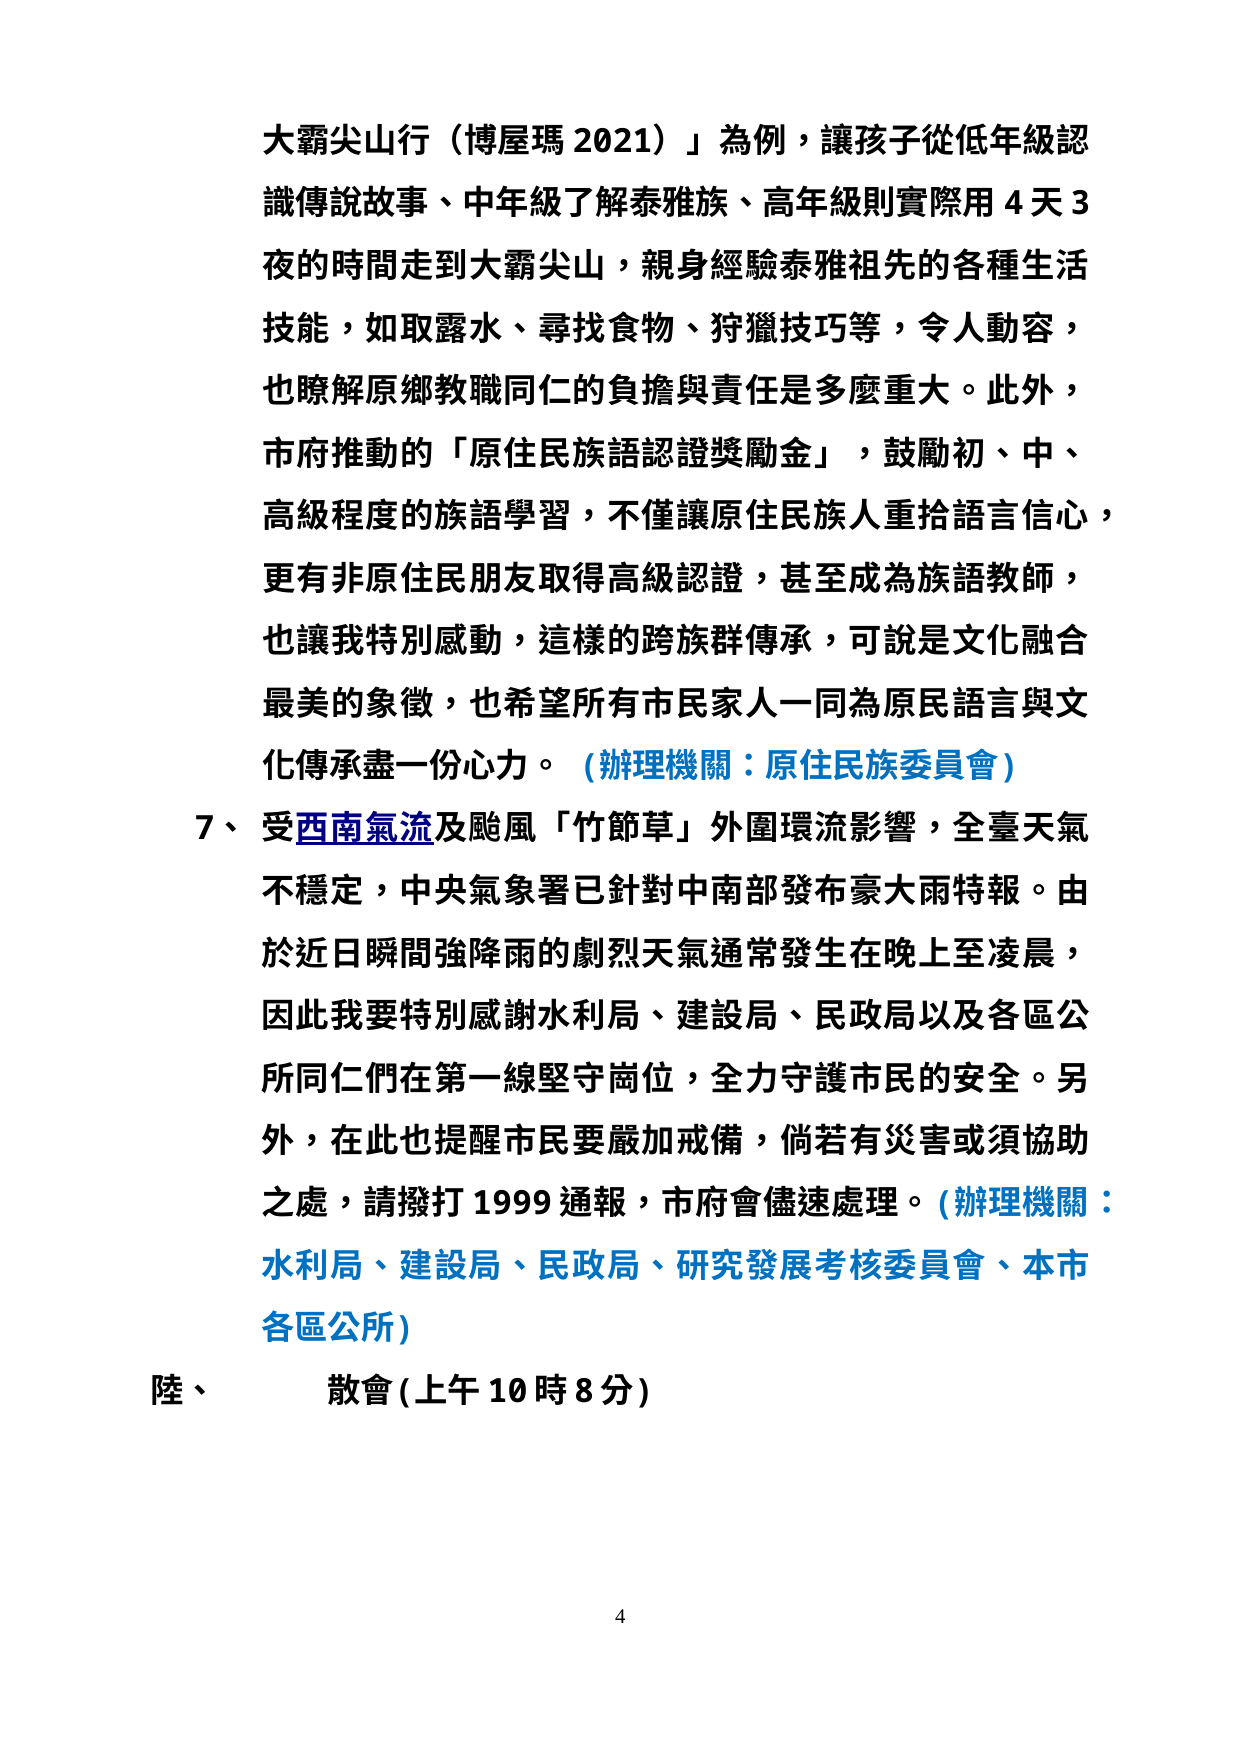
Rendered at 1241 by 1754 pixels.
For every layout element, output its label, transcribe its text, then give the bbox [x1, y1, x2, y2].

list 針對今日原民會「文化流轉，城市綻芬芳－臺中市原住民族文化推廣與發展」專案報告，臺中市是全臺第二大城，擁有多元族群文化，其中包括東勢區的客家文化以及和平區的原住民族文化，都在城市發展中扮演舉足輕重的角色。臺中市共劃分為29個行政區，其中和平區是本市唯一的原住民自治區，感謝原民會在楊主委的帶領下，持續推動原住民族語的保存與發展；此外，市府各局處如教育局、文化局、新聞局、社會局與衛生局等，也在不同領域積極關懷與協助原住民族群。以教育局為例，臺中原鄉地區共有9所國中小，分布在偏遠山區，有些學校距離宜蘭甚至比臺中市區還近，過去曾有學生坦言從未親眼見過市長，聽到這樣的心聲，我承諾在任內一定親自前往探視，在教育局的協助下今年已全數完成訪視，部分學校我更走訪了三次，這些親身經歷讓我體會到原鄉教育的挑戰與感動。此外，山區的教育工作者不僅致力於課業指導，更投入保存原住民的語言、文化與生活智慧，他們設計結合族群歷史的課程，讓孩子從小認識自己的根，以博屋瑪國小紀錄片「泰雅發源地-大霸尖山行（博屋瑪2021）」為例，讓孩子從低年級認識傳說故事、中年級了解泰雅族、高年級則實際用4天3夜的時間走到大霸尖山，親身經驗泰雅祖先的各種生活技能，如取露水、尋找食物、狩獵技巧等，令人動容，也瞭解原鄉教職同仁的負擔與責任是多麼重大。此外，市府推動的「原住民族語認證獎勵金」，鼓勵初、中、高級程度的族語學習，不僅讓原住民族人重拾語言信心，更有非原住民朋友取得高級認證，甚至成為族語教師，也讓我特別感動，這樣的跨族群傳承，可說是文化融合最美的象徵，也希望所有市民家人一同為原民語言與文化傳承盡一份心力。 (辦理機關：原住民族委員會) [194, 96, 1090, 784]
list 受西南氣流及颱風「竹節草」外圍環流影響，全臺天氣不穩定，中央氣象署已針對中南部發布豪大雨特報。由於近日瞬間強降雨的劇烈天氣通常發生在晚上至凌晨，因此我要特別感謝水利局、建設局、民政局以及各區公所同仁們在第一線堅守崗位，全力守護市民的安全。另外，在此也提醒市民要嚴加戒備，倘若有災害或須協助之處，請撥打1999通報，市府會儘速處理。(辦理機關：水利局、建設局、民政局、研究發展考核委員會、本市各區公所) [194, 784, 1090, 1346]
list 散會(上午10時8分) [150, 1346, 1090, 1409]
